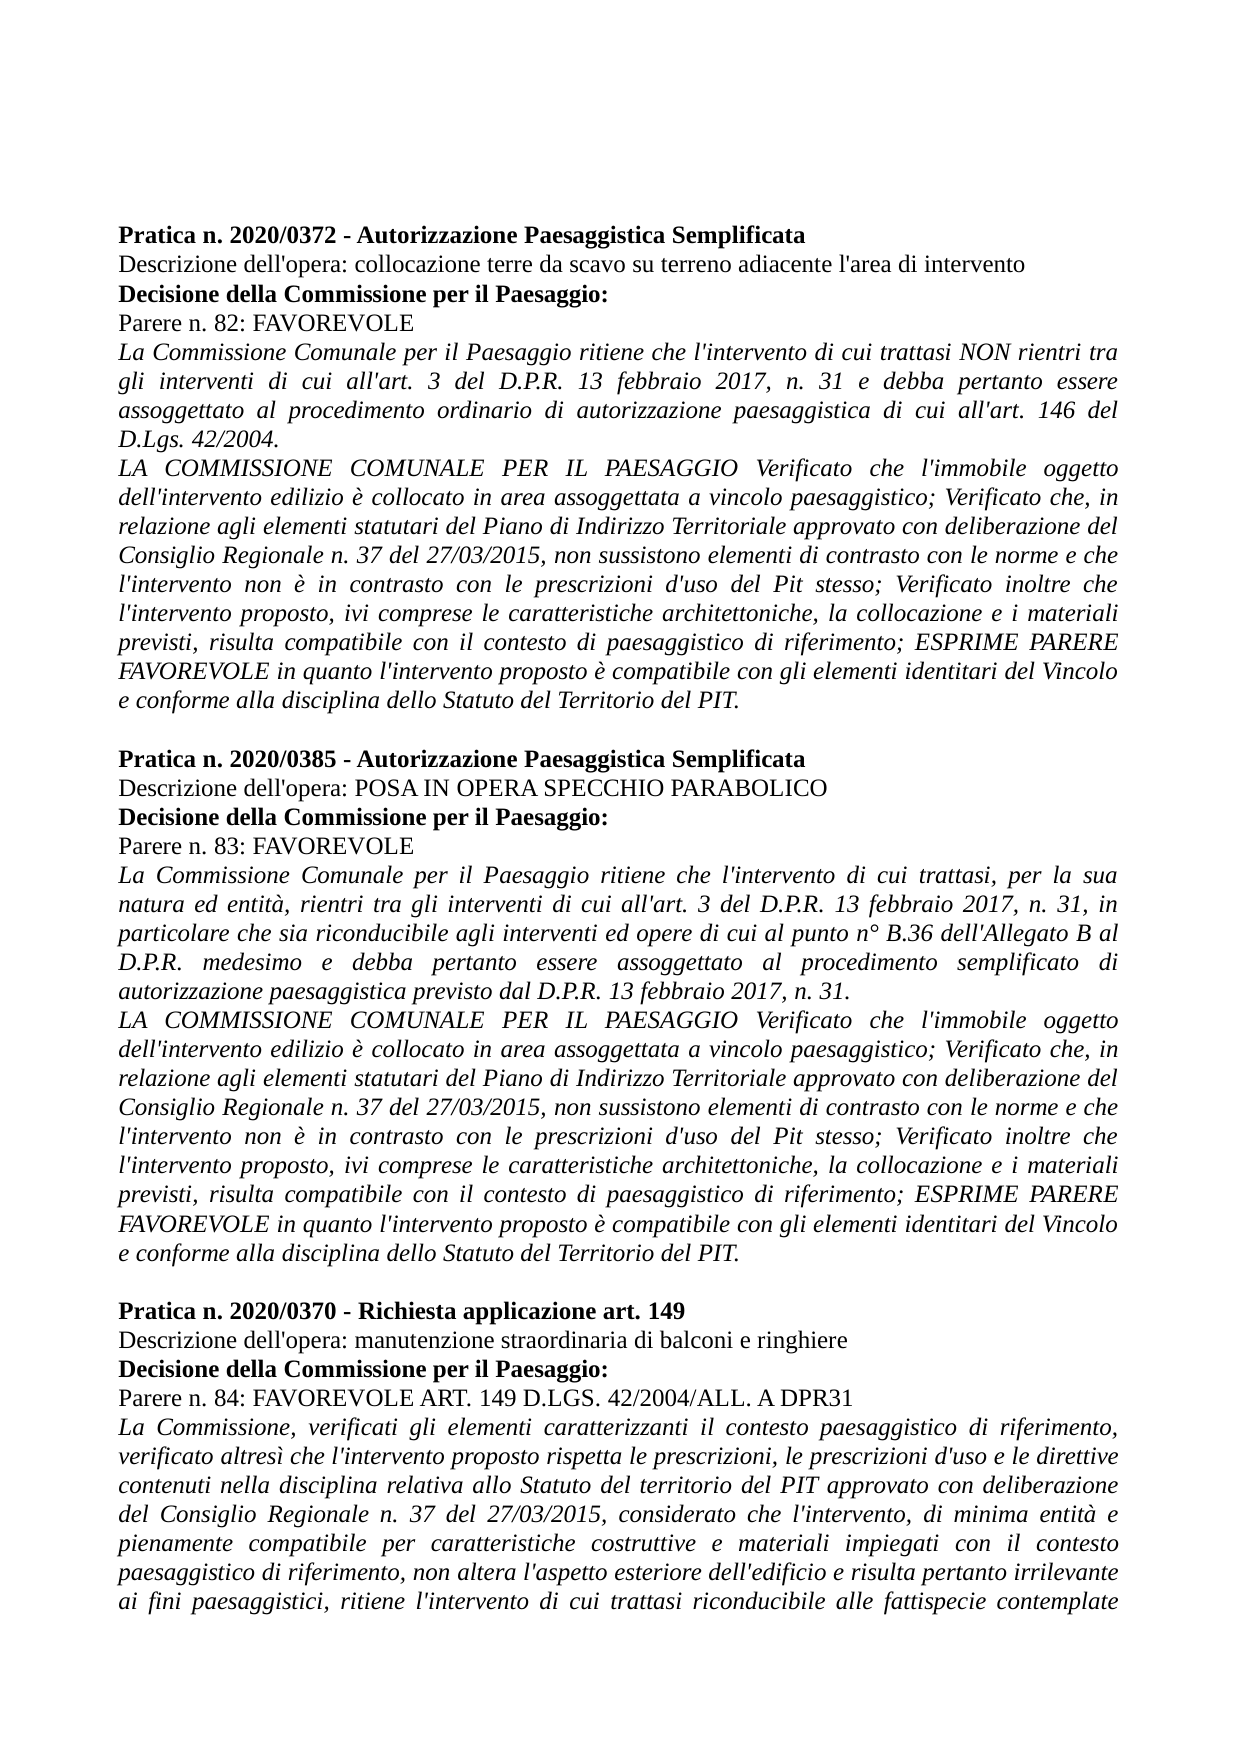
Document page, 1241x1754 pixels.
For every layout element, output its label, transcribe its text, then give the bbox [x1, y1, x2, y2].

text Parere n. 83: FAVOREVOLE [118, 831, 1122, 860]
text Decisione della Commissione per il Paesaggio: [118, 278, 1122, 307]
text La Commissione, verificati gli elementi caratterizzanti il contesto paesaggistico di riferimento, verificato altresì che l'intervento proposto rispetta le prescrizioni, le prescrizioni d'uso e le direttive contenuti nella disciplina relativa allo Statuto del territorio del PIT approvato con deliberazione del Consiglio Regionale n. 37 del 27/03/2015, considerato che l'intervento, di minima entità e pienamente compatibile per caratteristiche costruttive e materiali impiegati con il contesto paesaggistico di riferimento, non altera l'aspetto esteriore dell'edificio e risulta pertanto irrilevante ai fini paesaggistici, ritiene l'intervento di cui trattasi riconducibile alle fattispecie contemplate [118, 1412, 1122, 1615]
text Descrizione dell'opera: POSA IN OPERA SPECCHIO PARABOLICO [118, 772, 1122, 802]
text Pratica n. 2020/0372 - Autorizzazione Paesaggistica Semplificata [118, 220, 1122, 249]
text Decisione della Commissione per il Paesaggio: [118, 802, 1122, 831]
text LA COMMISSIONE COMUNALE PER IL PAESAGGIO Verificato che l'immobile oggetto dell'intervento edilizio è collocato in area assoggettata a vincolo paesaggistico; Verificato che, in relazione agli elementi statutari del Piano di Indirizzo Territoriale approvato con deliberazione del Consiglio Regionale n. 37 del 27/03/2015, non sussistono elementi di contrasto con le norme e che l'intervento non è in contrasto con le prescrizioni d'uso del Pit stesso; Verificato inoltre che l'intervento proposto, ivi comprese le caratteristiche architettoniche, la collocazione e i materiali previsti, risulta compatibile con il contesto di paesaggistico di riferimento; ESPRIME PARERE FAVOREVOLE in quanto l'intervento proposto è compatibile con gli elementi identitari del Vincolo e conforme alla disciplina dello Statuto del Territorio del PIT. [118, 1005, 1122, 1267]
text LA COMMISSIONE COMUNALE PER IL PAESAGGIO Verificato che l'immobile oggetto dell'intervento edilizio è collocato in area assoggettata a vincolo paesaggistico; Verificato che, in relazione agli elementi statutari del Piano di Indirizzo Territoriale approvato con deliberazione del Consiglio Regionale n. 37 del 27/03/2015, non sussistono elementi di contrasto con le norme e che l'intervento non è in contrasto con le prescrizioni d'uso del Pit stesso; Verificato inoltre che l'intervento proposto, ivi comprese le caratteristiche architettoniche, la collocazione e i materiali previsti, risulta compatibile con il contesto di paesaggistico di riferimento; ESPRIME PARERE FAVOREVOLE in quanto l'intervento proposto è compatibile con gli elementi identitari del Vincolo e conforme alla disciplina dello Statuto del Territorio del PIT. [118, 453, 1122, 714]
text Descrizione dell'opera: manutenzione straordinaria di balconi e ringhiere [118, 1325, 1122, 1354]
text Decisione della Commissione per il Paesaggio: [118, 1354, 1122, 1383]
text Descrizione dell'opera: collocazione terre da scavo su terreno adiacente l'area di intervento [118, 249, 1122, 278]
text Pratica n. 2020/0385 - Autorizzazione Paesaggistica Semplificata [118, 743, 1122, 772]
text Parere n. 84: FAVOREVOLE ART. 149 D.LGS. 42/2004/ALL. A DPR31 [118, 1383, 1122, 1412]
text Parere n. 82: FAVOREVOLE [118, 307, 1122, 337]
text Pratica n. 2020/0370 - Richiesta applicazione art. 149 [118, 1296, 1122, 1325]
text La Commissione Comunale per il Paesaggio ritiene che l'intervento di cui trattasi NON rientri tra gli interventi di cui all'art. 3 del D.P.R. 13 febbraio 2017, n. 31 e debba pertanto essere assoggettato al procedimento ordinario di autorizzazione paesaggistica di cui all'art. 146 del D.Lgs. 42/2004. [118, 337, 1122, 453]
text La Commissione Comunale per il Paesaggio ritiene che l'intervento di cui trattasi, per la sua natura ed entità, rientri tra gli interventi di cui all'art. 3 del D.P.R. 13 febbraio 2017, n. 31, in particolare che sia riconducibile agli interventi ed opere di cui al punto n° B.36 dell'Allegato B al D.P.R. medesimo e debba pertanto essere assoggettato al procedimento semplificato di autorizzazione paesaggistica previsto dal D.P.R. 13 febbraio 2017, n. 31. [118, 860, 1122, 1005]
